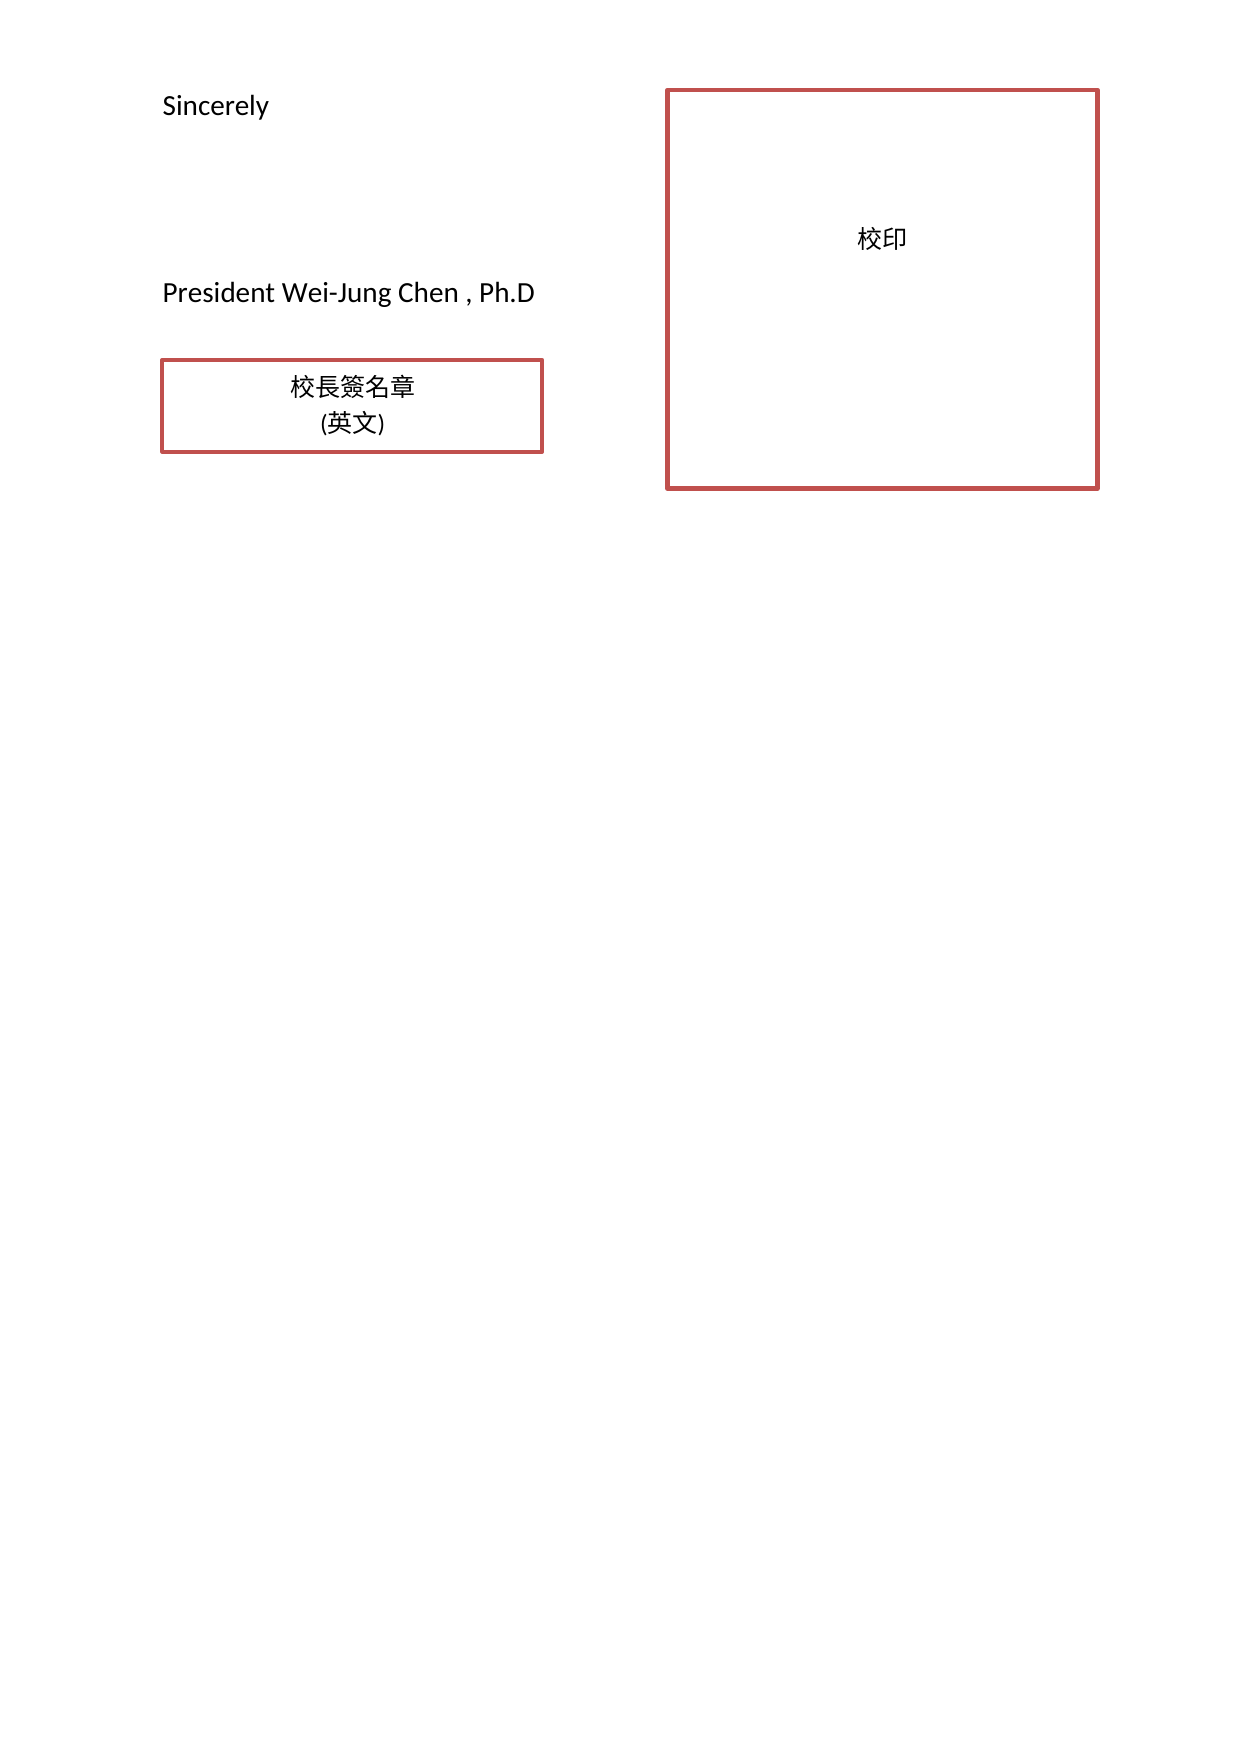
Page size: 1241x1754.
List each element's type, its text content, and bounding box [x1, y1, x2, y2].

text [1100, 274, 1122, 311]
text Sincerely [162, 86, 1122, 124]
text (英文) [177, 404, 527, 440]
text President Wei-Jung Chen , Ph.D [162, 274, 665, 311]
text 校長簽名章 [177, 367, 527, 404]
text 校印 [682, 219, 1083, 256]
